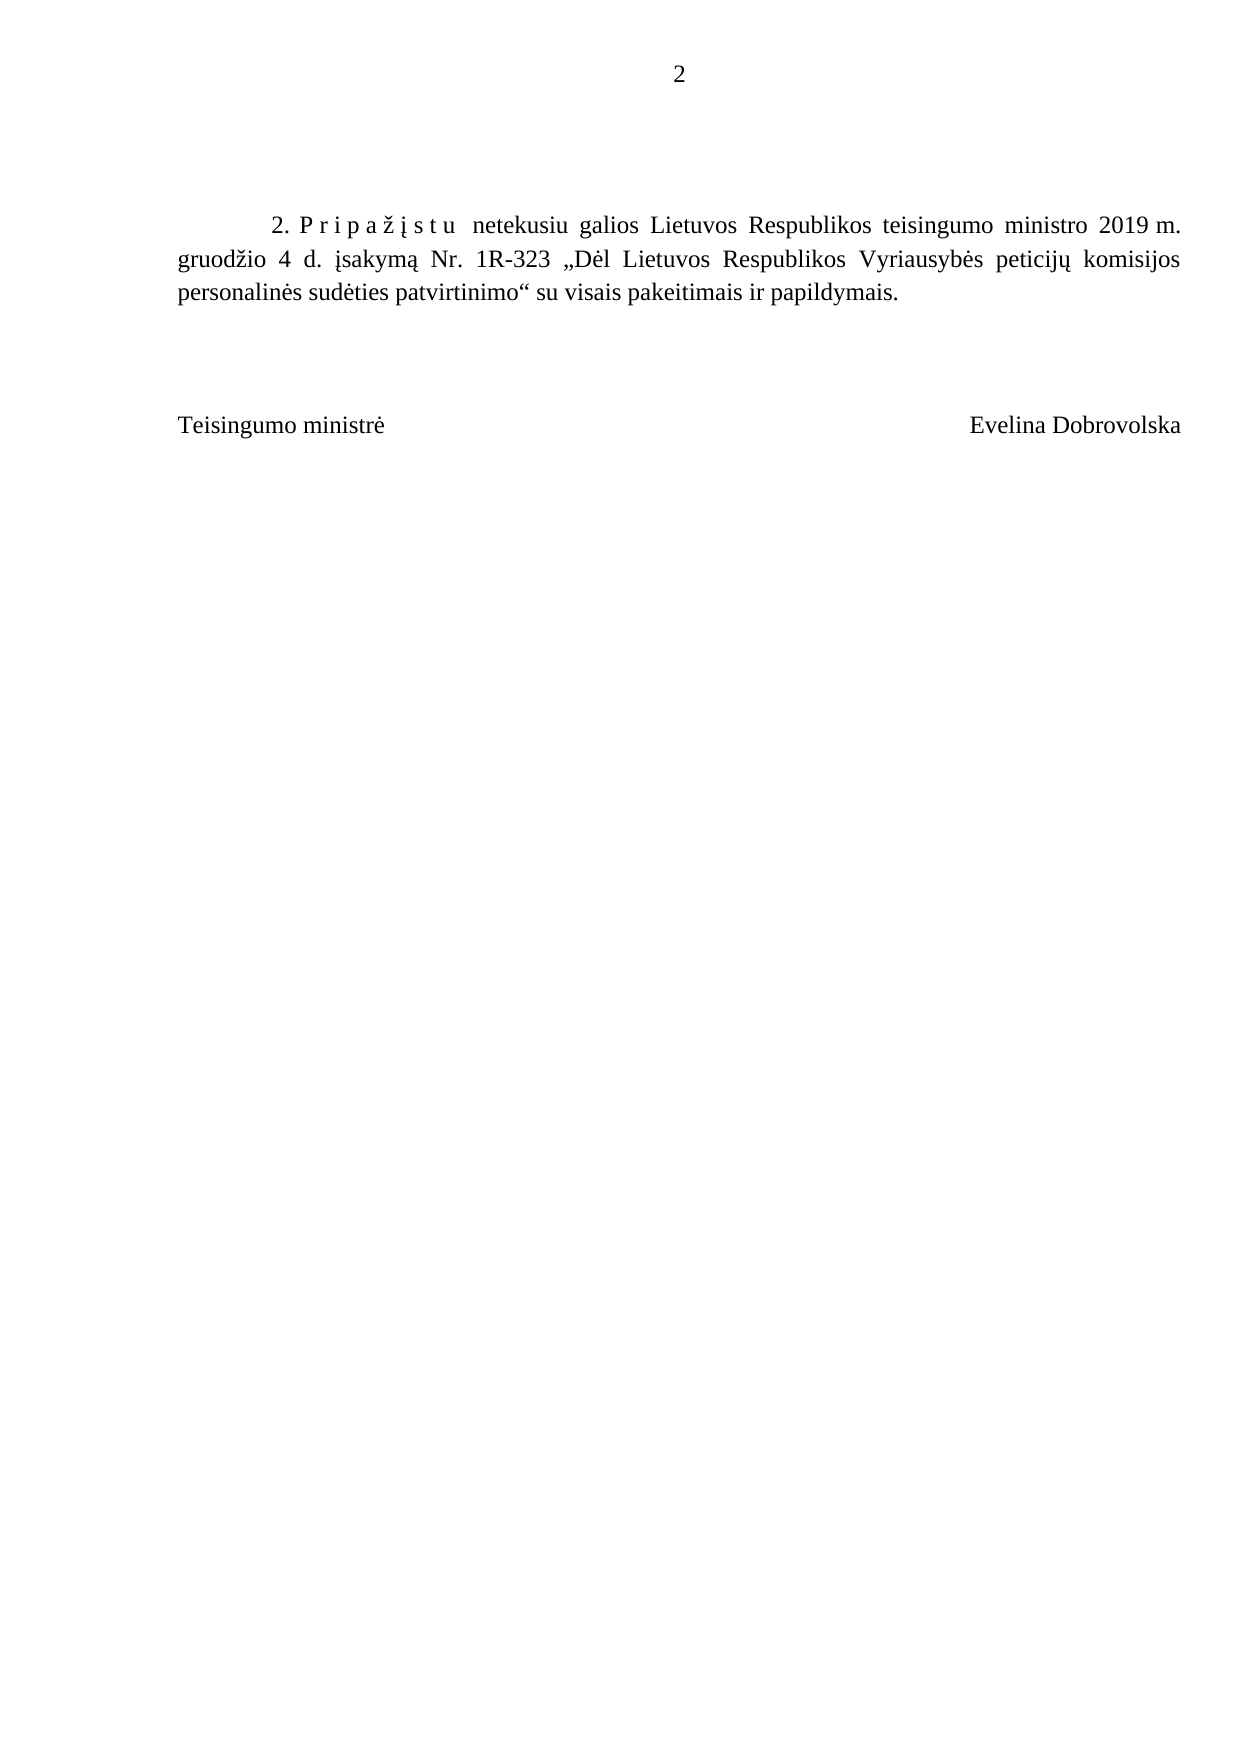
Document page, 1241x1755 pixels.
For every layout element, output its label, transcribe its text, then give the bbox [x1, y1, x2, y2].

text Teisingumo ministrė Evelina Dobrovolska [177, 406, 1181, 439]
text 2. Pripažįstu netekusiu galios Lietuvos Respublikos teisingumo ministro 2019 m. gruodžio 4 d. įsakymą Nr. 1R-323 „Dėl Lietuvos Respublikos Vyriausybės peticijų komisijos personalinės sudėties patvirtinimo“ su visais pakeitimais ir papildymais. [177, 206, 1181, 306]
